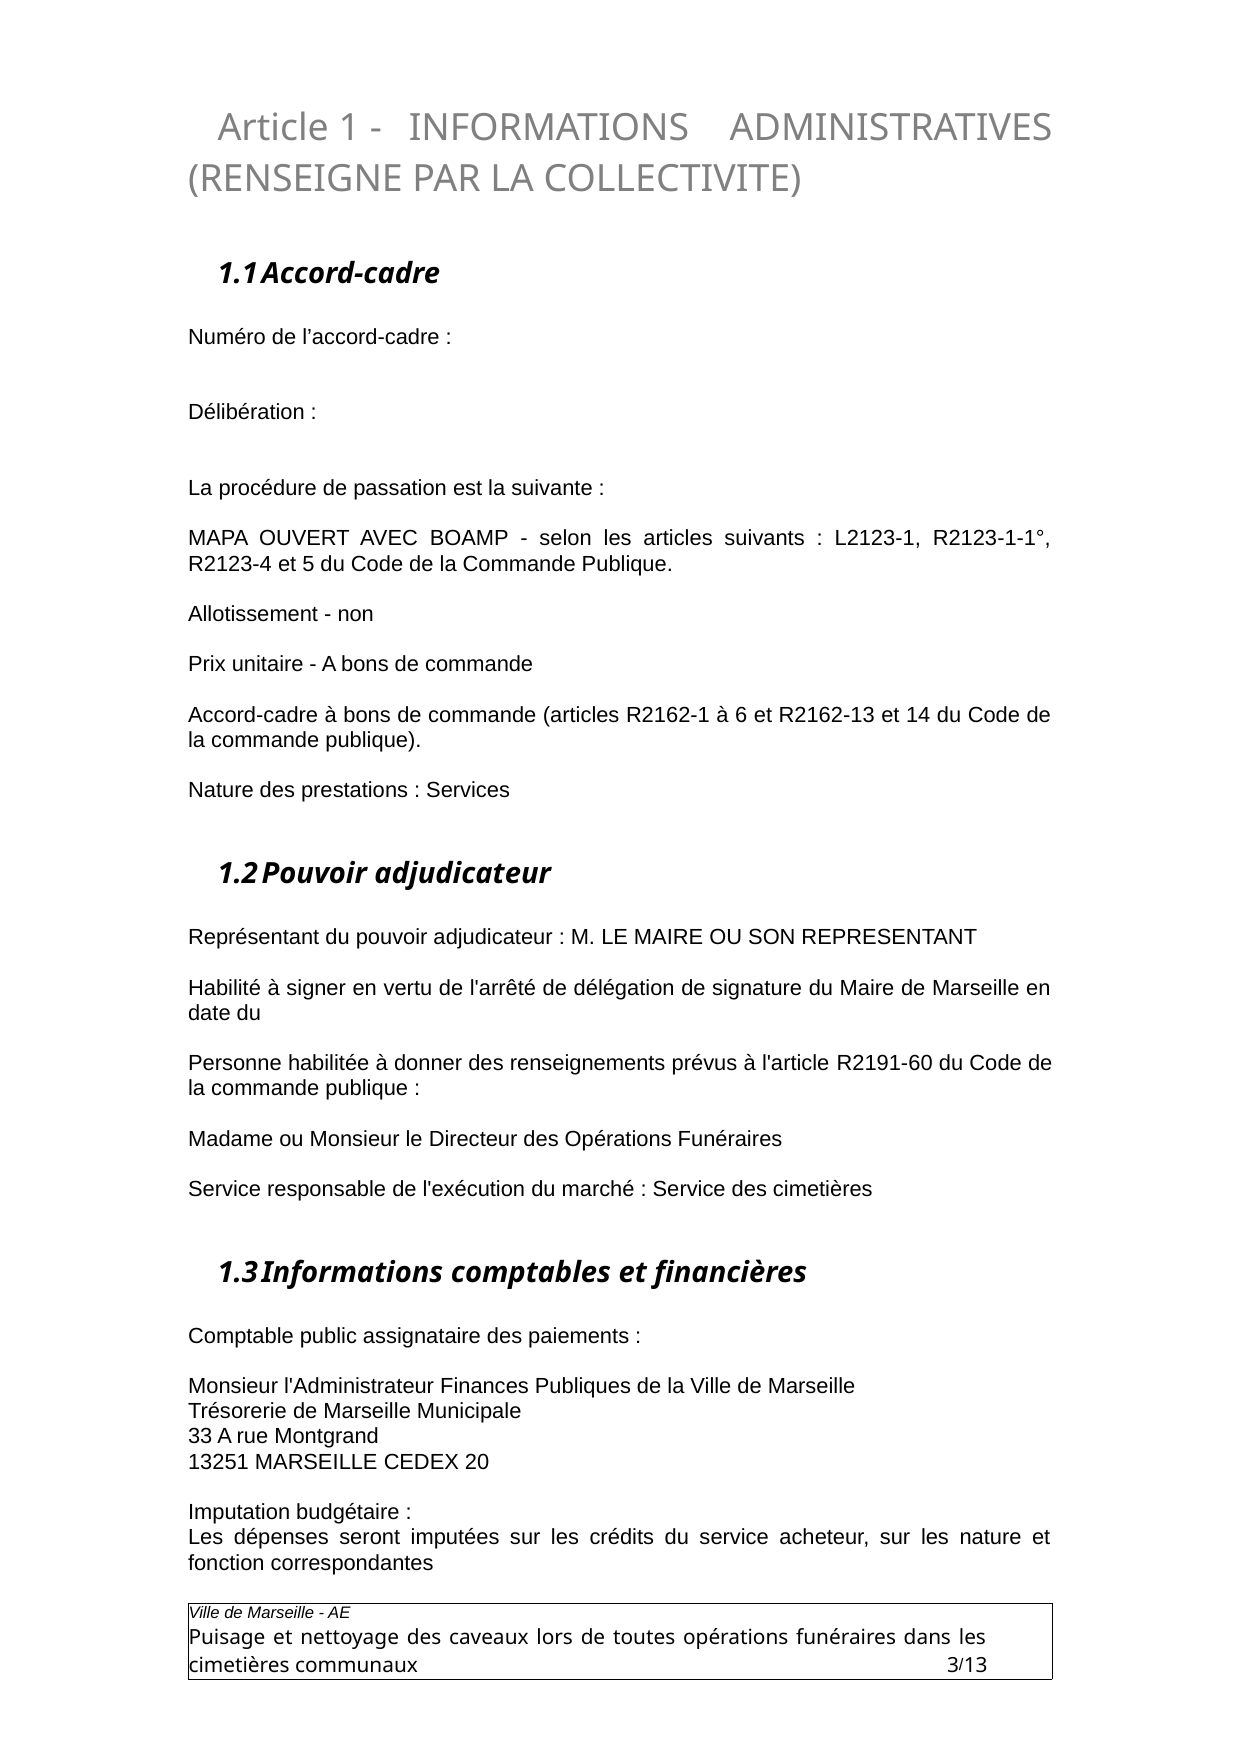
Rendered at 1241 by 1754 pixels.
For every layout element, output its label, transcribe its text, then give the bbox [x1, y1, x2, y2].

subtitle Pouvoir adjudicateur [188, 853, 1052, 892]
subtitle Informations comptables et financières [188, 1251, 1052, 1291]
text Trésorerie de Marseille Municipale [188, 1398, 1052, 1423]
text Allotissement - non [188, 601, 1052, 626]
text Prix unitaire - A bons de commande [188, 651, 1052, 677]
text Imputation budgétaire : [188, 1499, 1052, 1524]
text 33 A rue Montgrand [188, 1423, 1052, 1449]
text Représentant du pouvoir adjudicateur : M. LE MAIRE OU SON REPRESENTANT [188, 924, 1052, 949]
text Monsieur l'Administrateur Finances Publiques de la Ville de Marseille [188, 1373, 1052, 1398]
text MAPA OUVERT AVEC BOAMP - selon les articles suivants : L2123-1, R2123-1-1°, R2123-4 et 5 du Code de la Commande Publique. [188, 525, 1052, 576]
text Madame ou Monsieur le Directeur des Opérations Funéraires [188, 1126, 1052, 1151]
text La procédure de passation est la suivante : [188, 475, 1052, 500]
text Habilité à signer en vertu de l'arrêté de délégation de signature du Maire de Marseille en date du [188, 974, 1052, 1025]
text Nature des prestations : Services [188, 777, 1052, 803]
text Comptable public assignataire des paiements : [188, 1323, 1052, 1348]
text Service responsable de l'exécution du marché : Service des cimetières [188, 1176, 1052, 1201]
text Accord-cadre à bons de commande (articles R2162-1 à 6 et R2162-13 et 14 du Code de la commande publique). [188, 702, 1052, 752]
text Les dépenses seront imputées sur les crédits du service acheteur, sur les nature et fonction correspondantes [188, 1524, 1052, 1575]
text 13251 MARSEILLE CEDEX 20 [188, 1449, 1052, 1474]
text Numéro de l’accord-cadre : [188, 324, 1052, 349]
text Délibération : [188, 399, 1052, 424]
text Personne habilitée à donner des renseignements prévus à l'article R2191-60 du Code de la commande publique : [188, 1050, 1052, 1100]
subtitle INFORMATIONS ADMINISTRATIVES (RENSEIGNE PAR LA COLLECTIVITE) [188, 100, 1052, 202]
subtitle Accord-cadre [188, 252, 1052, 292]
